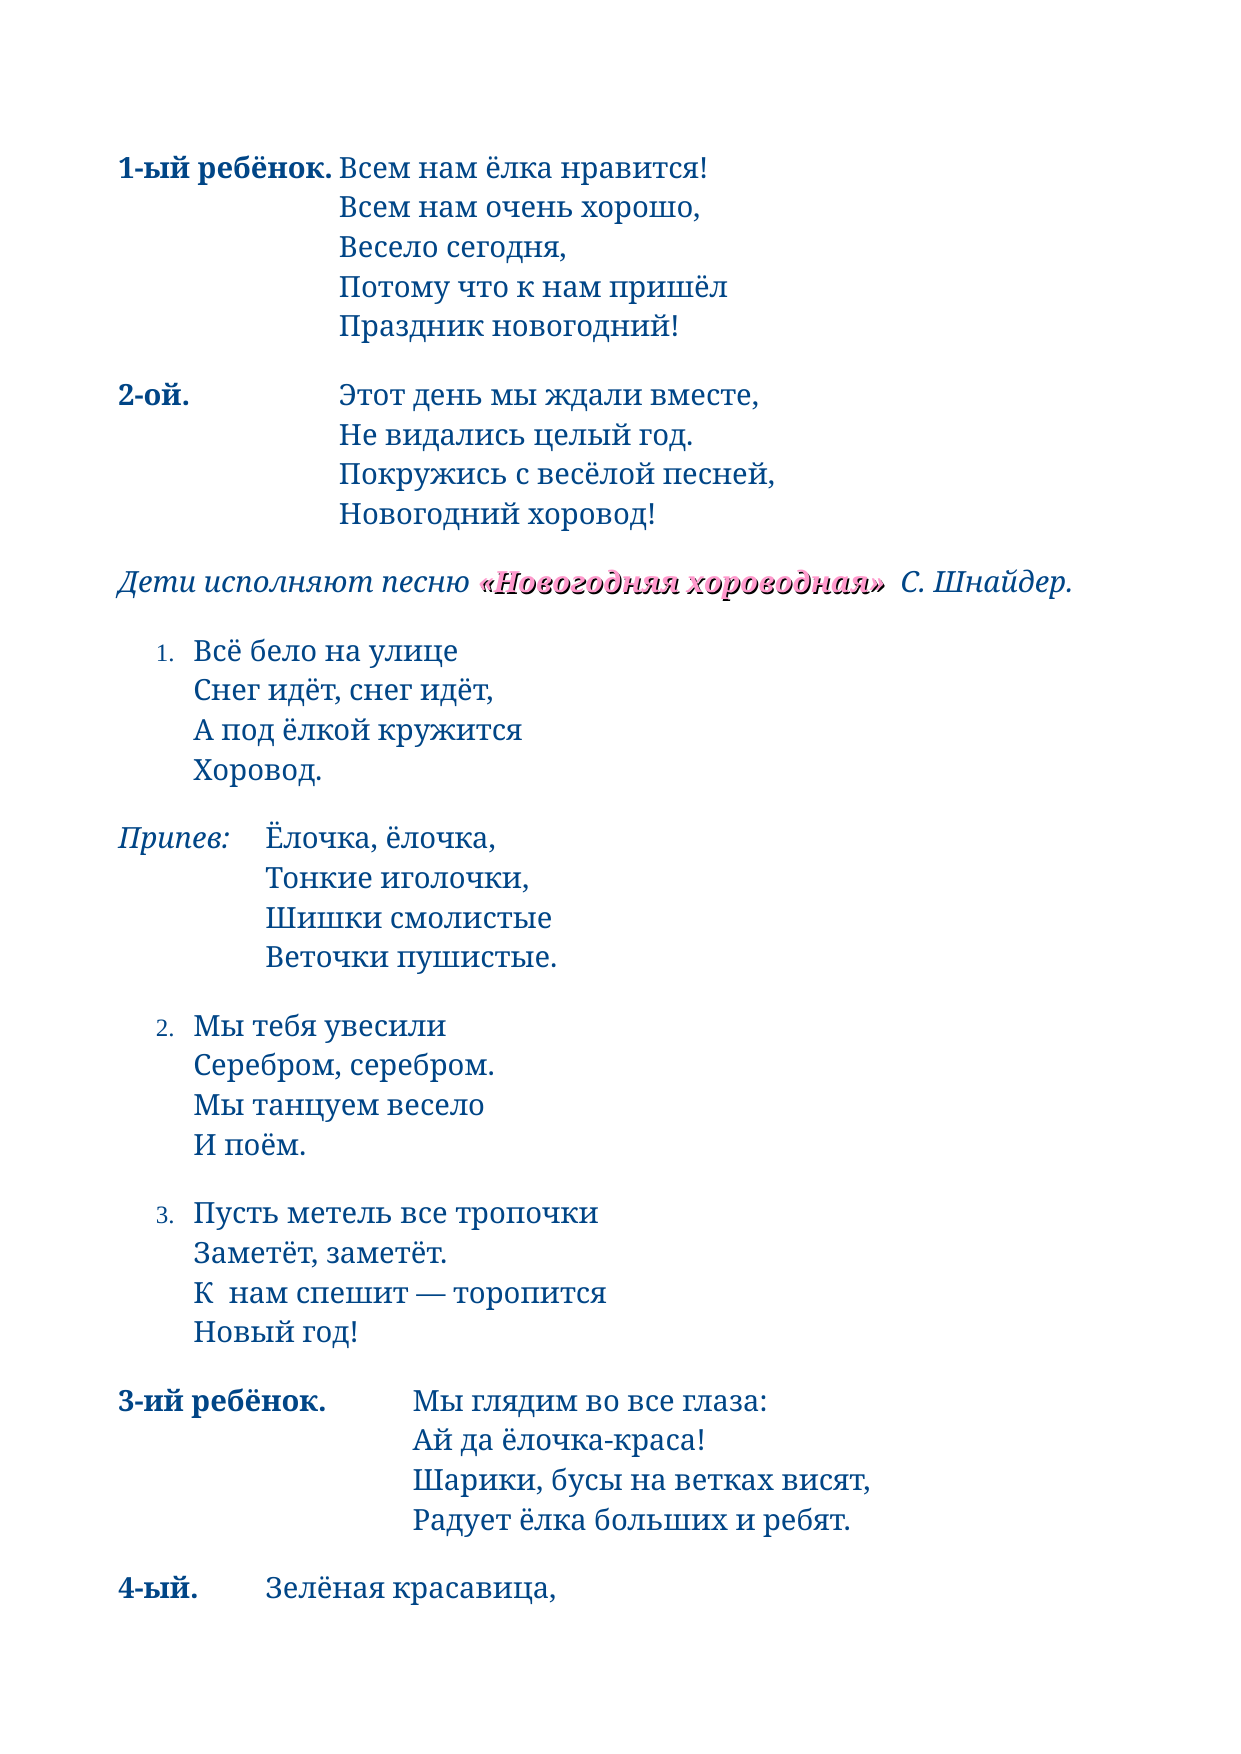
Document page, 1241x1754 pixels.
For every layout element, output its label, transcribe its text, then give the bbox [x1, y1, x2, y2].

text 4-ый. Зелёная красавица, [118, 1567, 1122, 1607]
text Шарики, бусы на ветках висят, [118, 1459, 1122, 1499]
text 2-ой. Этот день мы ждали вместе, [118, 374, 1122, 414]
list Хоровод. [156, 749, 1122, 789]
text Покружись с весёлой песней, [118, 453, 1122, 493]
text Праздник новогодний! [118, 306, 1122, 345]
text 3-ий ребёнок. Мы глядим во все глаза: [118, 1380, 1122, 1420]
text Дети исполняют песню «Новогодняя хороводная» С. Шнайдер. [118, 562, 1122, 601]
list Новый год! [156, 1312, 1122, 1351]
text Шишки смолистые [118, 897, 1122, 937]
list Серебром, серебром. [156, 1045, 1122, 1084]
list Пусть метель все тропочки [156, 1192, 1122, 1232]
text Припев: Ёлочка, ёлочка, [118, 817, 1122, 857]
list Снег идёт, снег идёт, [156, 670, 1122, 709]
text Потому что к нам пришёл [118, 266, 1122, 306]
text Радует ёлка больших и ребят. [118, 1499, 1122, 1539]
list А под ёлкой кружится [156, 709, 1122, 749]
list Заметёт, заметёт. [156, 1232, 1122, 1272]
text Не видались целый год. [118, 414, 1122, 453]
list И поём. [156, 1124, 1122, 1164]
text 1-ый ребёнок. Всем нам ёлка нравится! [118, 147, 1122, 187]
list Всё бело на улице [156, 630, 1122, 670]
text Тонкие иголочки, [118, 857, 1122, 897]
list Мы танцуем весело [156, 1084, 1122, 1124]
text Веточки пушистые. [118, 937, 1122, 976]
text Ай да ёлочка-краса! [118, 1420, 1122, 1459]
text Новогодний хоровод! [118, 493, 1122, 533]
list Мы тебя увесили [156, 1005, 1122, 1045]
text Всем нам очень хорошо, [118, 187, 1122, 226]
text Весело сегодня, [118, 226, 1122, 266]
list К нам спешит — торопится [156, 1272, 1122, 1312]
